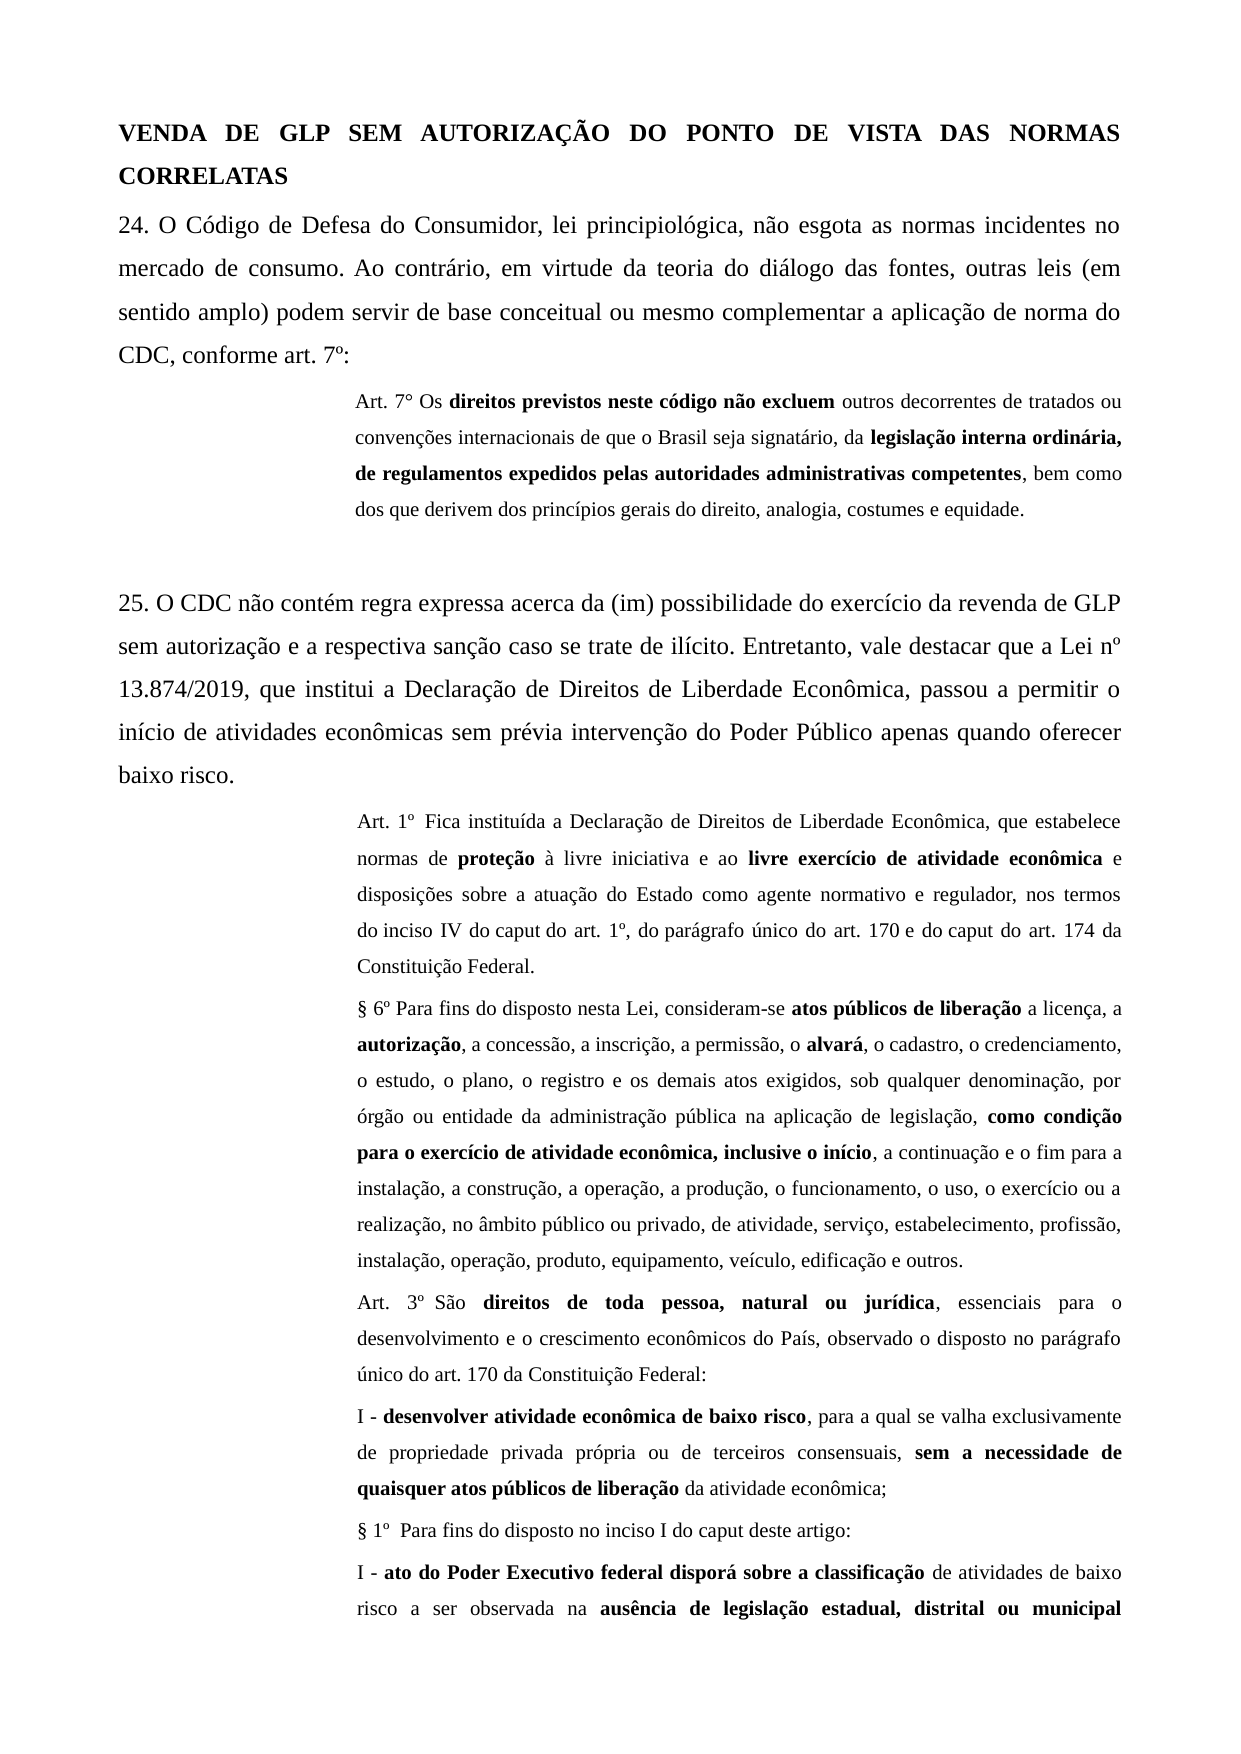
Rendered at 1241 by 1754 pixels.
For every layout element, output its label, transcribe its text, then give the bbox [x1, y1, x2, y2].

text Art. 3º São direitos de toda pessoa, natural ou jurídica, essenciais para o desenvolvimento e o crescimento econômicos do País, observado o disposto no parágrafo único do art. 170 da Constituição Federal: [357, 1290, 1122, 1386]
text § 1º Para fins do disposto no inciso I do caput deste artigo: [357, 1518, 1122, 1542]
text VENDA DE GLP SEM AUTORIZAÇÃO DO PONTO DE VISTA DAS NORMAS CORRELATAS [118, 118, 1122, 190]
text Art. 1º Fica instituída a Declaração de Direitos de Liberdade Econômica, que estabelece normas de proteção à livre iniciativa e ao livre exercício de atividade econômica e disposições sobre a atuação do Estado como agente normativo e regulador, nos termos do inciso IV do caput do art. 1º, do parágrafo único do art. 170 e do caput do art. 174 da Constituição Federal. [357, 809, 1122, 978]
text I - ato do Poder Executivo federal disporá sobre a classificação de atividades de baixo risco a ser observada na ausência de legislação estadual, distrital ou municipal [357, 1560, 1122, 1620]
text Art. 7° Os direitos previstos neste código não excluem outros decorrentes de tratados ou convenções internacionais de que o Brasil seja signatário, da legislação interna ordinária, de regulamentos expedidos pelas autoridades administrativas competentes, bem como dos que derivem dos princípios gerais do direito, analogia, costumes e equidade. [355, 389, 1122, 521]
text § 6º Para fins do disposto nesta Lei, consideram-se atos públicos de liberação a licença, a autorização, a concessão, a inscrição, a permissão, o alvará, o cadastro, o credenciamento, o estudo, o plano, o registro e os demais atos exigidos, sob qualquer denominação, por órgão ou entidade da administração pública na aplicação de legislação, como condição para o exercício de atividade econômica, inclusive o início, a continuação e o fim para a instalação, a construção, a operação, a produção, o funcionamento, o uso, o exercício ou a realização, no âmbito público ou privado, de atividade, serviço, estabelecimento, profissão, instalação, operação, produto, equipamento, veículo, edificação e outros. [357, 996, 1122, 1272]
text I - desenvolver atividade econômica de baixo risco, para a qual se valha exclusivamente de propriedade privada própria ou de terceiros consensuais, sem a necessidade de quaisquer atos públicos de liberação da atividade econômica; [357, 1404, 1122, 1500]
text 24. O Código de Defesa do Consumidor, lei principiológica, não esgota as normas incidentes no mercado de consumo. Ao contrário, em virtude da teoria do diálogo das fontes, outras leis (em sentido amplo) podem servir de base conceitual ou mesmo complementar a aplicação de norma do CDC, conforme art. 7º: [118, 210, 1122, 368]
text 25. O CDC não contém regra expressa acerca da (im) possibilidade do exercício da revenda de GLP sem autorização e a respectiva sanção caso se trate de ilícito. Entretanto, vale destacar que a Lei nº 13.874/2019, que institui a Declaração de Direitos de Liberdade Econômica, passou a permitir o início de atividades econômicas sem prévia intervenção do Poder Público apenas quando oferecer baixo risco. [118, 588, 1122, 789]
